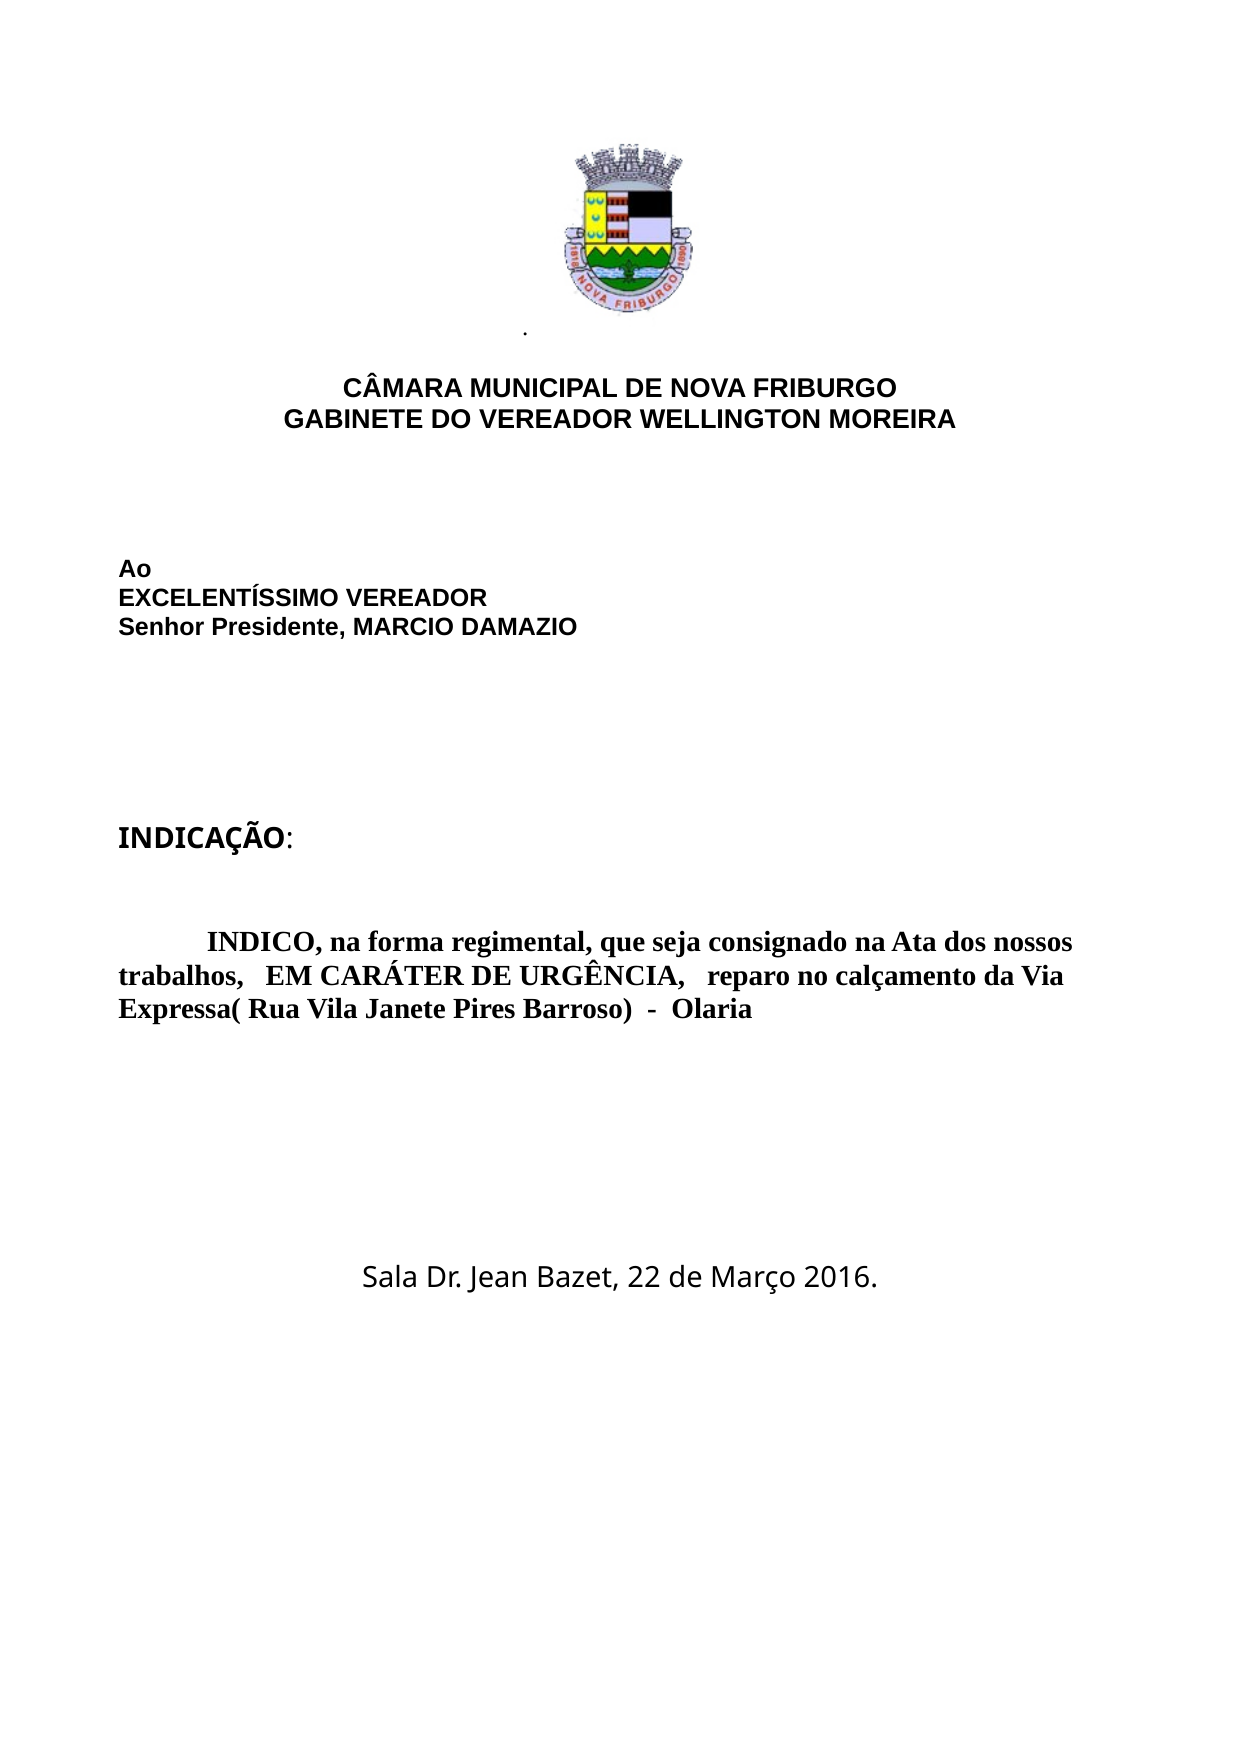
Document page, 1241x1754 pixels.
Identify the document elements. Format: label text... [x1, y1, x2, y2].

text GABINETE DO VEREADOR WELLINGTON MOREIRA [118, 403, 1122, 434]
text CÂMARA MUNICIPAL DE NOVA FRIBURGO [118, 372, 1122, 403]
text . [118, 118, 1122, 341]
text INDICO, na forma regimental, que seja consignado na Ata dos nossos trabalhos, EM CARÁTER DE URGÊNCIA, reparo no calçamento da Via Expressa( Rua Vila Janete Pires Barroso) - Olaria [118, 924, 1122, 1025]
picture [544, 127, 702, 327]
text Senhor Presidente, MARCIO DAMAZIO [118, 612, 1122, 641]
text EXCELENTÍSSIMO VEREADOR [118, 583, 1122, 612]
text Sala Dr. Jean Bazet, 22 de Março 2016. [118, 1257, 1122, 1296]
text INDICAÇÃO: [118, 817, 1122, 857]
text Ao [118, 554, 1122, 583]
